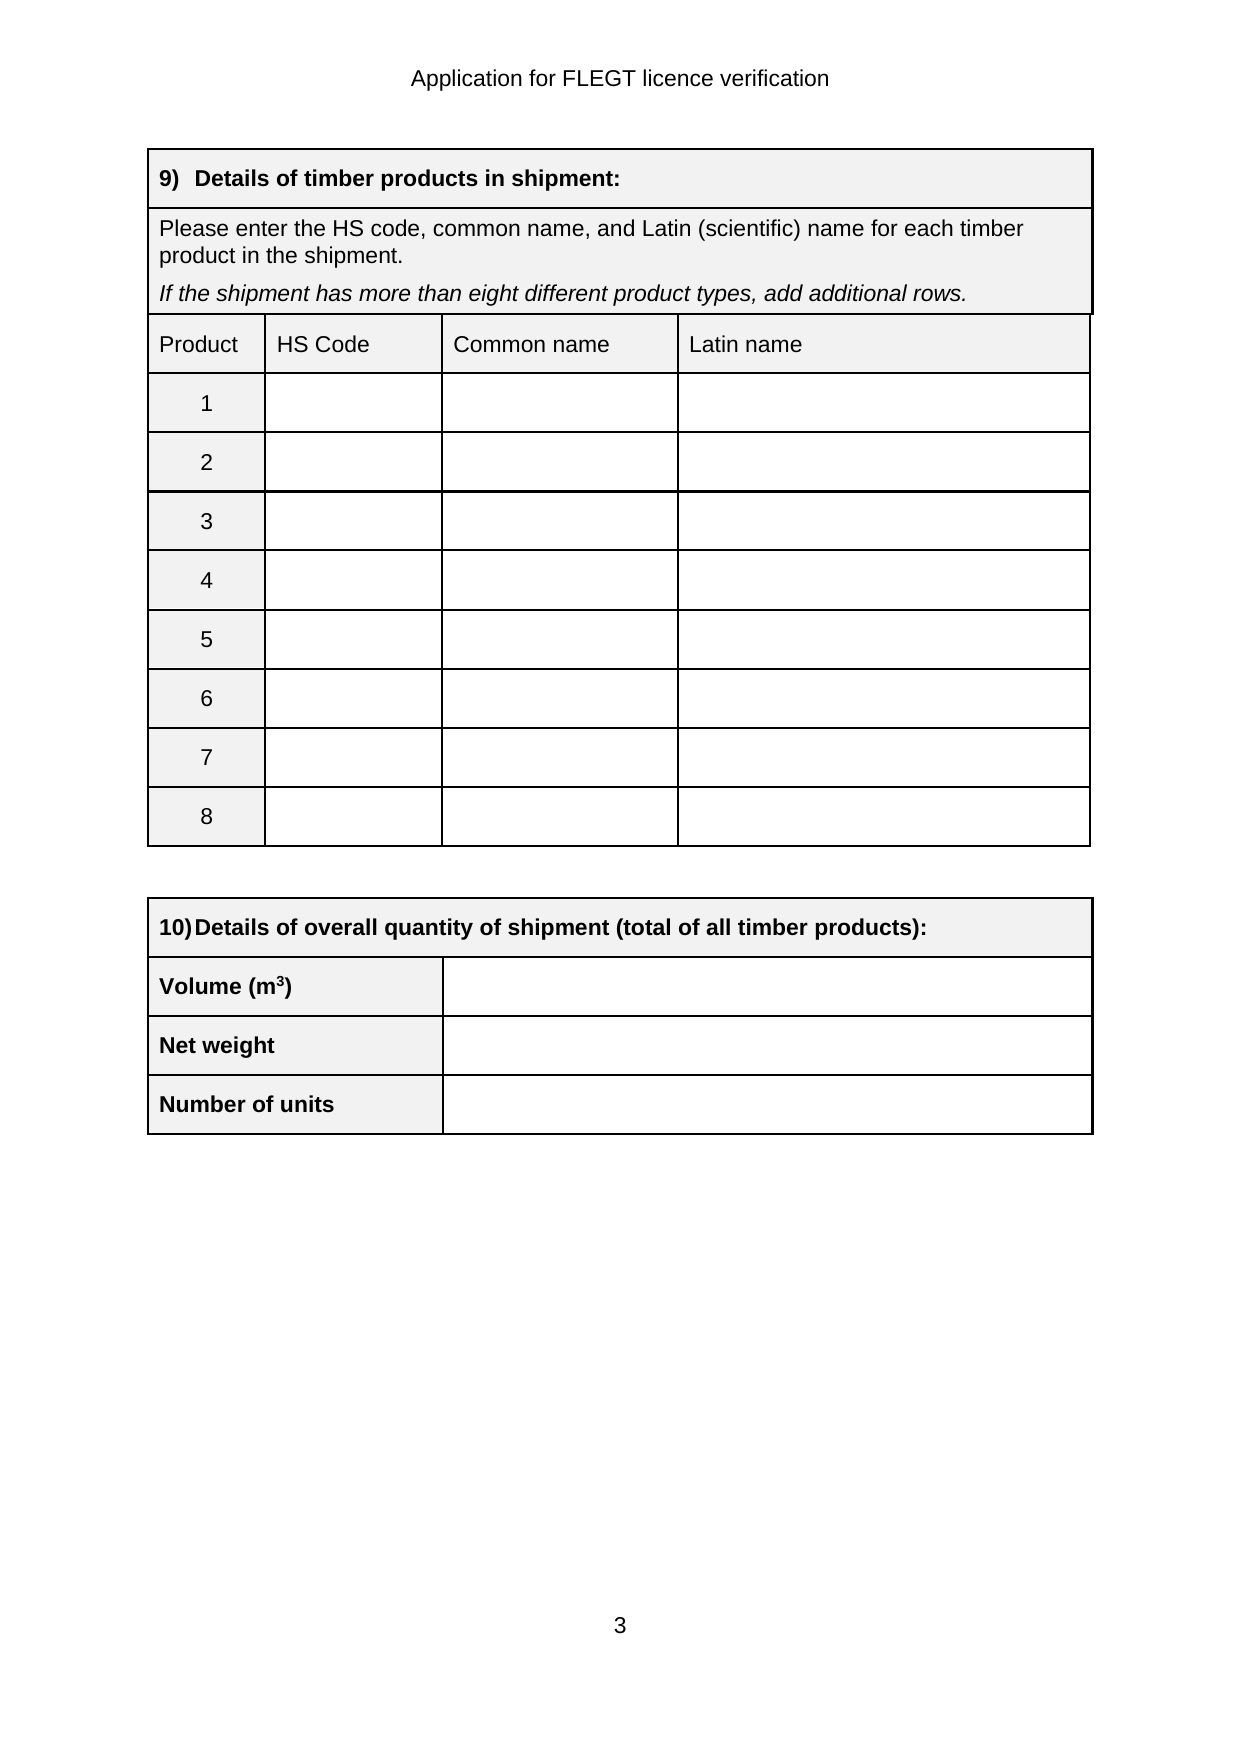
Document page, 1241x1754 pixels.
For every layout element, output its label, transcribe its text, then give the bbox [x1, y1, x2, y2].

table_cell 2 [149, 433, 264, 490]
table_cell Please enter the HS code, common name, and Latin (scientific) name for each timber product in the shipment. If the shipment has more than eight different product types, add additional rows. [149, 209, 1091, 313]
table_cell [679, 611, 1089, 667]
table_cell [443, 729, 677, 786]
table_cell [443, 374, 677, 431]
table_cell 7 [149, 729, 264, 786]
table_cell [679, 788, 1089, 845]
table_cell Net weight [149, 1017, 442, 1074]
table_cell Volume (m3) [149, 958, 442, 1015]
table_cell [679, 374, 1089, 431]
table_cell Common name [443, 315, 677, 372]
table_cell [266, 374, 441, 431]
table_cell [266, 493, 441, 549]
table_cell 8 [149, 788, 264, 845]
table_cell [266, 611, 441, 667]
table_cell [266, 788, 441, 845]
table_cell [266, 729, 441, 786]
table_cell [266, 670, 441, 727]
table_cell [443, 493, 677, 549]
table_cell Product [149, 315, 264, 372]
table_cell [443, 551, 677, 608]
table_cell [266, 433, 441, 490]
table_cell [679, 670, 1089, 727]
table_cell [444, 958, 1091, 1015]
table_cell HS Code [266, 315, 441, 372]
table_cell [443, 788, 677, 845]
table_cell 5 [149, 611, 264, 667]
table_cell [679, 729, 1089, 786]
table_cell [679, 433, 1089, 490]
table_cell 6 [149, 670, 264, 727]
table_cell 4 [149, 551, 264, 608]
table_cell [443, 670, 677, 727]
table_cell [444, 1017, 1091, 1074]
table_cell Number of units [149, 1076, 442, 1133]
table_cell Latin name [679, 315, 1089, 372]
table_cell [679, 551, 1089, 608]
table_cell [679, 493, 1089, 549]
table_cell [444, 1076, 1091, 1133]
table_cell 1 [149, 374, 264, 431]
table_cell [443, 611, 677, 667]
table_header Details of overall quantity of shipment (total of all timber products): [149, 899, 1091, 956]
table_cell 3 [149, 493, 264, 549]
table_header Details of timber products in shipment: [149, 150, 1091, 207]
table_cell [266, 551, 441, 608]
table_cell [443, 433, 677, 490]
